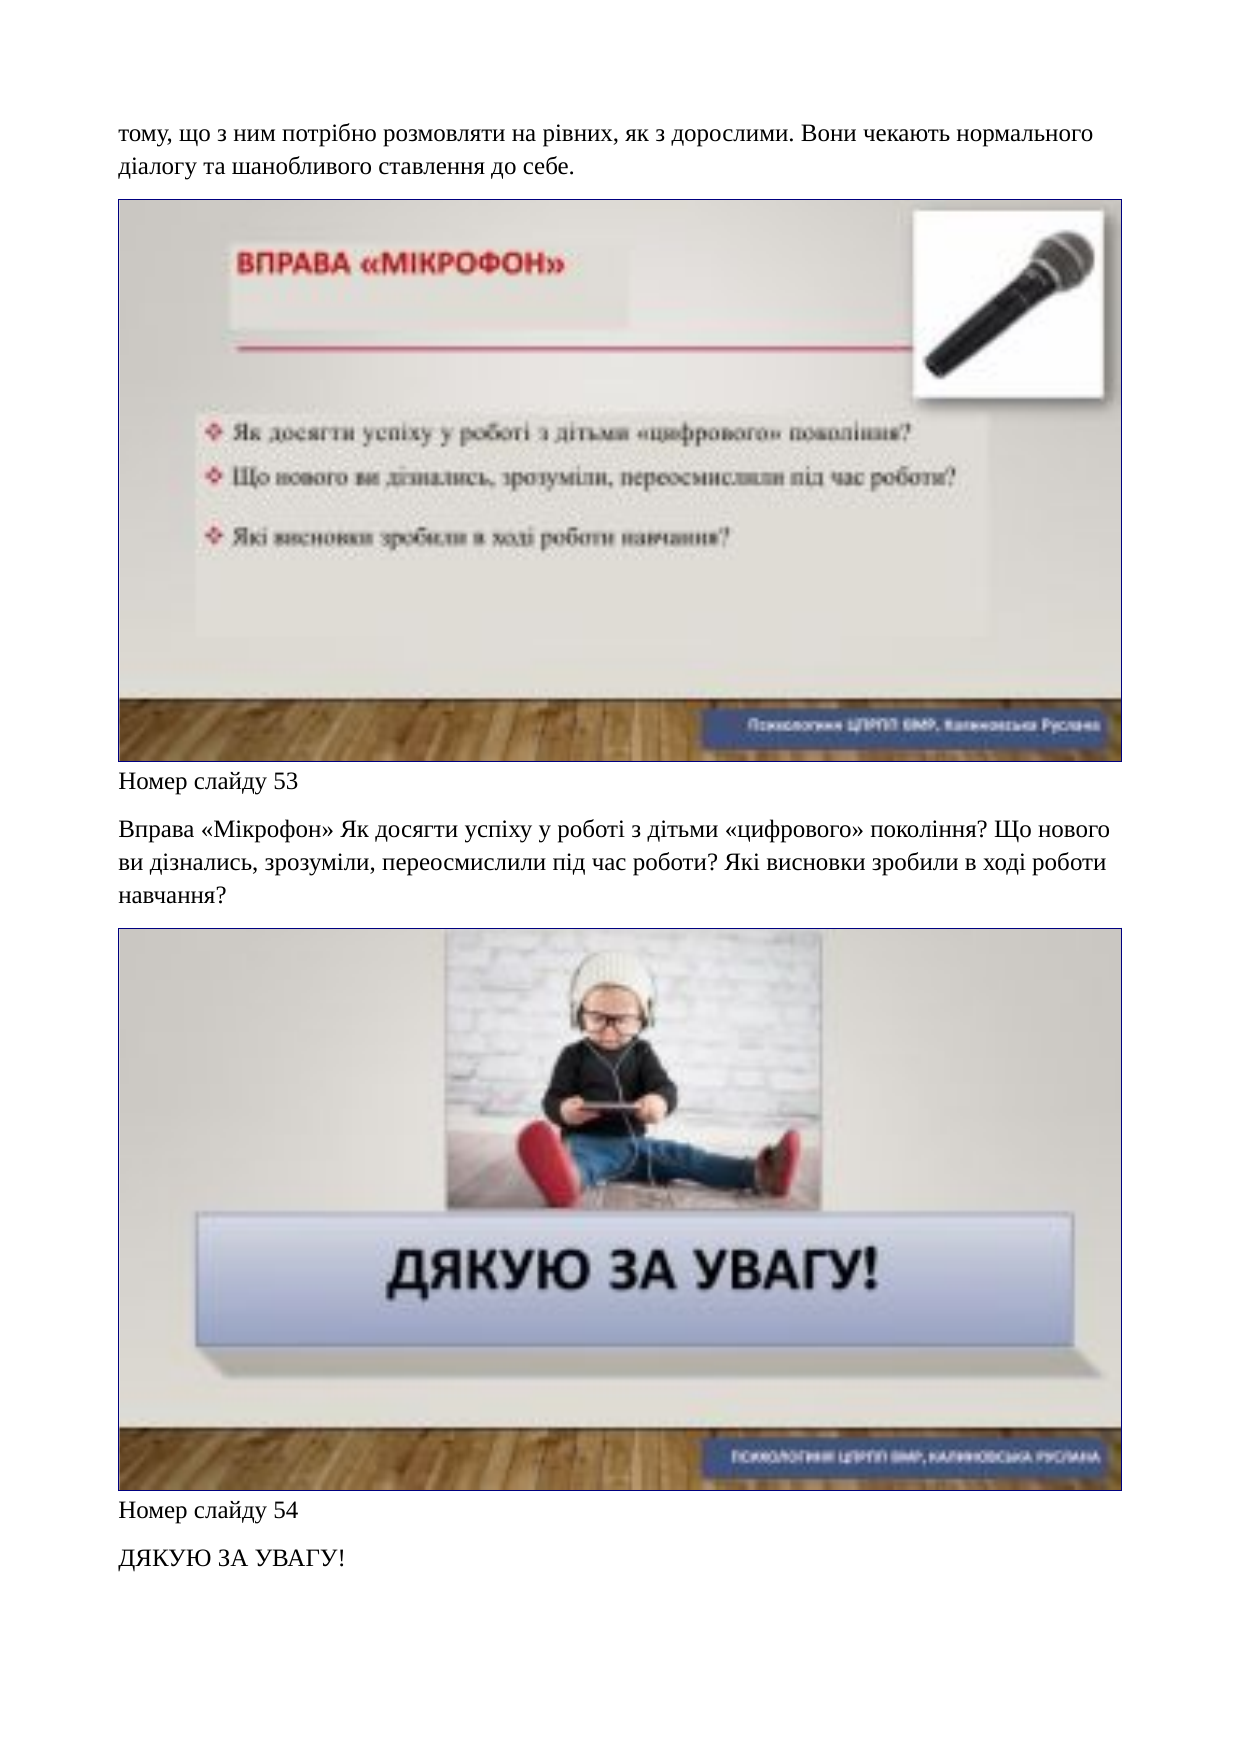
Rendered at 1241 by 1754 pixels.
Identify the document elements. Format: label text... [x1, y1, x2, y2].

text ДЯКУЮ ЗА УВАГУ! [118, 1543, 1122, 1572]
text Вправа «Мікрофон» Як досягти успіху у роботі з дітьми «цифрового» покоління? Що нового ви дізнались, зрозуміли, переосмислили під час роботи? Які висновки зробили в ході роботи навчання? [118, 814, 1122, 909]
text Номер слайду 53 [118, 766, 1122, 795]
text Номер слайду 54 [118, 1495, 1122, 1524]
picture [119, 200, 1121, 761]
text тому, що з ним потрібно розмовляти на рівних, як з дорослими. Вони чекають нормального діалогу та шанобливого ставлення до себе. [118, 118, 1122, 180]
picture [119, 929, 1121, 1490]
